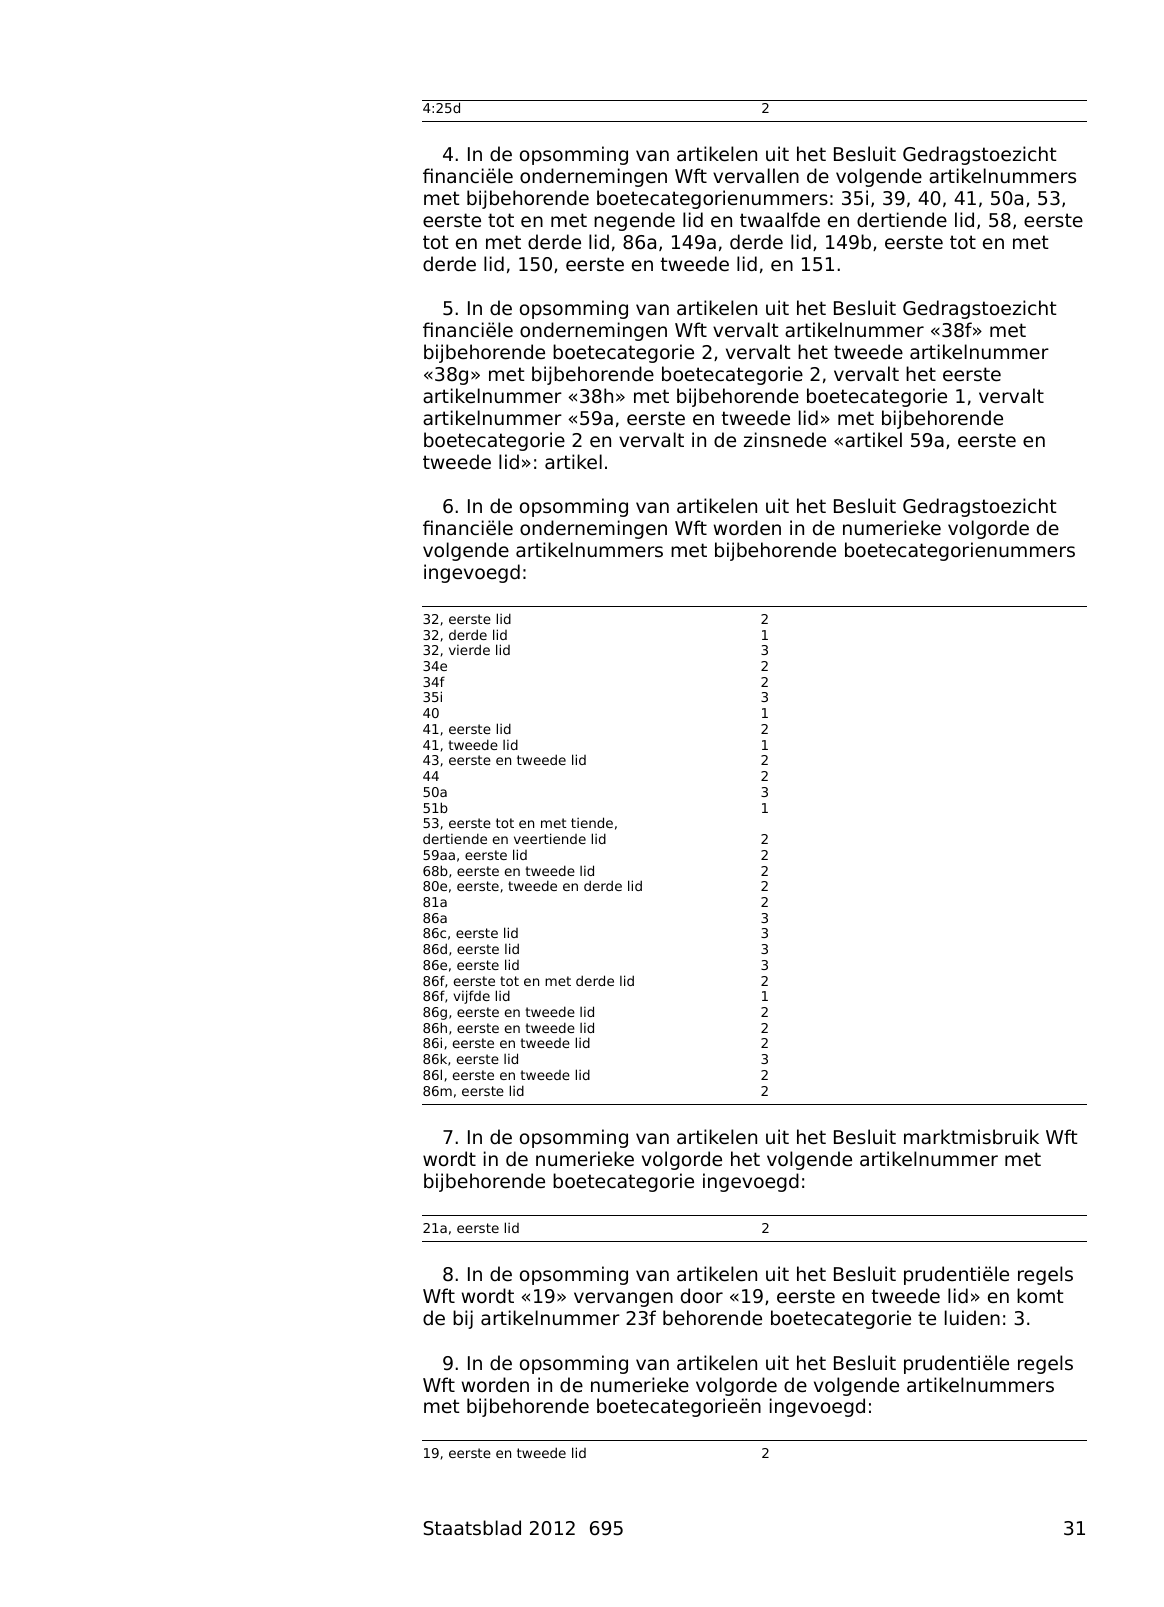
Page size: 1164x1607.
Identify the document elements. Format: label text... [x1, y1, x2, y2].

table_cell 1 [754, 989, 1087, 1005]
text 8. In de opsomming van artikelen uit het Besluit prudentiële regels Wft wordt «19» vervangen door «19, eerste en tweede lid» en komt de bij artikelnummer 23f behorende boetecategorie te luiden: 3. [422, 1264, 1087, 1330]
table_cell 44 [422, 769, 754, 785]
table_cell 34f [422, 675, 754, 690]
table_cell 41, tweede lid [422, 738, 754, 753]
table_cell 4:25d [422, 101, 755, 121]
table_cell 1 [754, 800, 1087, 816]
table_cell 3 [754, 785, 1087, 800]
table_cell 3 [754, 690, 1087, 706]
table_cell 86f, eerste tot en met derde lid [422, 974, 754, 989]
table_cell 2 [754, 675, 1087, 690]
table_cell 2 [754, 974, 1087, 989]
table_header 32, eerste lid [422, 607, 754, 627]
table_cell 3 [754, 1052, 1087, 1068]
table_cell 2 [754, 863, 1087, 879]
table_cell 86h, eerste en tweede lid [422, 1021, 754, 1036]
table_cell 50a [422, 785, 754, 800]
text 4. In de opsomming van artikelen uit het Besluit Gedragstoezicht financiële ondernemingen Wft vervallen de volgende artikelnummers met bijbehorende boetecategorienummers: 35i, 39, 40, 41, 50a, 53, eerste tot en met negende lid en twaalfde en dertiende lid, 58, eerste tot en met derde lid, 86a, 149a, derde lid, 149b, eerste tot en met derde lid, 150, eerste en tweede lid, en 151. [422, 144, 1087, 276]
table_cell 80e, eerste, tweede en derde lid [422, 879, 754, 895]
table_header 19, eerste en tweede lid [422, 1441, 755, 1462]
table_cell 41, eerste lid [422, 722, 754, 737]
text 7. In de opsomming van artikelen uit het Besluit marktmisbruik Wft wordt in de numerieke volgorde het volgende artikelnummer met bijbehorende boetecategorie ingevoegd: [422, 1127, 1087, 1193]
table_cell 3 [754, 958, 1087, 973]
table_cell 3 [754, 911, 1087, 926]
text 6. In de opsomming van artikelen uit het Besluit Gedragstoezicht financiële ondernemingen Wft worden in de numerieke volgorde de volgende artikelnummers met bijbehorende boetecategorienummers ingevoegd: [422, 496, 1087, 584]
table_cell 53, eerste tot en met tiende, [422, 816, 754, 832]
table_cell 68b, eerste en tweede lid [422, 863, 754, 879]
text 9. In de opsomming van artikelen uit het Besluit prudentiële regels Wft worden in de numerieke volgorde de volgende artikelnummers met bijbehorende boetecategorieën ingevoegd: [422, 1352, 1087, 1418]
table_cell 2 [754, 1005, 1087, 1021]
table_cell 86c, eerste lid [422, 926, 754, 942]
table_cell 35i [422, 690, 754, 706]
table_cell 1 [754, 706, 1087, 722]
table_cell dertiende en veertiende lid [422, 832, 754, 848]
table_cell 86d, eerste lid [422, 942, 754, 958]
table_header 2 [754, 607, 1087, 627]
table_cell 43, eerste en tweede lid [422, 753, 754, 769]
table_cell 2 [754, 753, 1087, 769]
table_cell 32, derde lid [422, 628, 754, 643]
table_header 21a, eerste lid [422, 1216, 755, 1241]
table_cell 86e, eerste lid [422, 958, 754, 973]
table_cell 1 [754, 738, 1087, 753]
table_cell 3 [754, 942, 1087, 958]
table_cell 2 [754, 1036, 1087, 1052]
table_cell 2 [754, 832, 1087, 848]
table_cell 32, vierde lid [422, 643, 754, 659]
table_cell 2 [754, 895, 1087, 911]
table_cell 86f, vijfde lid [422, 989, 754, 1005]
table_cell 2 [754, 879, 1087, 895]
table_header 2 [755, 1216, 1087, 1241]
table_cell 86a [422, 911, 754, 926]
table_cell 2 [754, 848, 1087, 863]
table_cell 86i, eerste en tweede lid [422, 1036, 754, 1052]
text 5. In de opsomming van artikelen uit het Besluit Gedragstoezicht financiële ondernemingen Wft vervalt artikelnummer «38f» met bijbehorende boetecategorie 2, vervalt het tweede artikelnummer «38g» met bijbehorende boetecategorie 2, vervalt het eerste artikelnummer «38h» met bijbehorende boetecategorie 1, vervalt artikelnummer «59a, eerste en tweede lid» met bijbehorende boetecategorie 2 en vervalt in de zinsnede «artikel 59a, eerste en tweede lid»: artikel. [422, 298, 1087, 474]
table_cell 2 [754, 769, 1087, 785]
table_cell 3 [754, 926, 1087, 942]
table_cell 86l, eerste en tweede lid [422, 1068, 754, 1083]
table_cell 51b [422, 800, 754, 816]
table_cell 86m, eerste lid [422, 1084, 754, 1104]
table_cell 2 [754, 1021, 1087, 1036]
table_cell 86k, eerste lid [422, 1052, 754, 1068]
table_cell 2 [754, 1084, 1087, 1104]
table_cell [754, 816, 1087, 832]
table_header 2 [755, 1441, 1087, 1462]
table_cell 86g, eerste en tweede lid [422, 1005, 754, 1021]
table_cell 34e [422, 659, 754, 674]
table_cell 2 [754, 722, 1087, 737]
table_cell 1 [754, 628, 1087, 643]
table_cell 59aa, eerste lid [422, 848, 754, 863]
table_cell 81a [422, 895, 754, 911]
table_cell 2 [754, 659, 1087, 674]
table_cell 40 [422, 706, 754, 722]
table_cell 3 [754, 643, 1087, 659]
table_cell 2 [755, 101, 1087, 121]
table_cell 2 [754, 1068, 1087, 1083]
